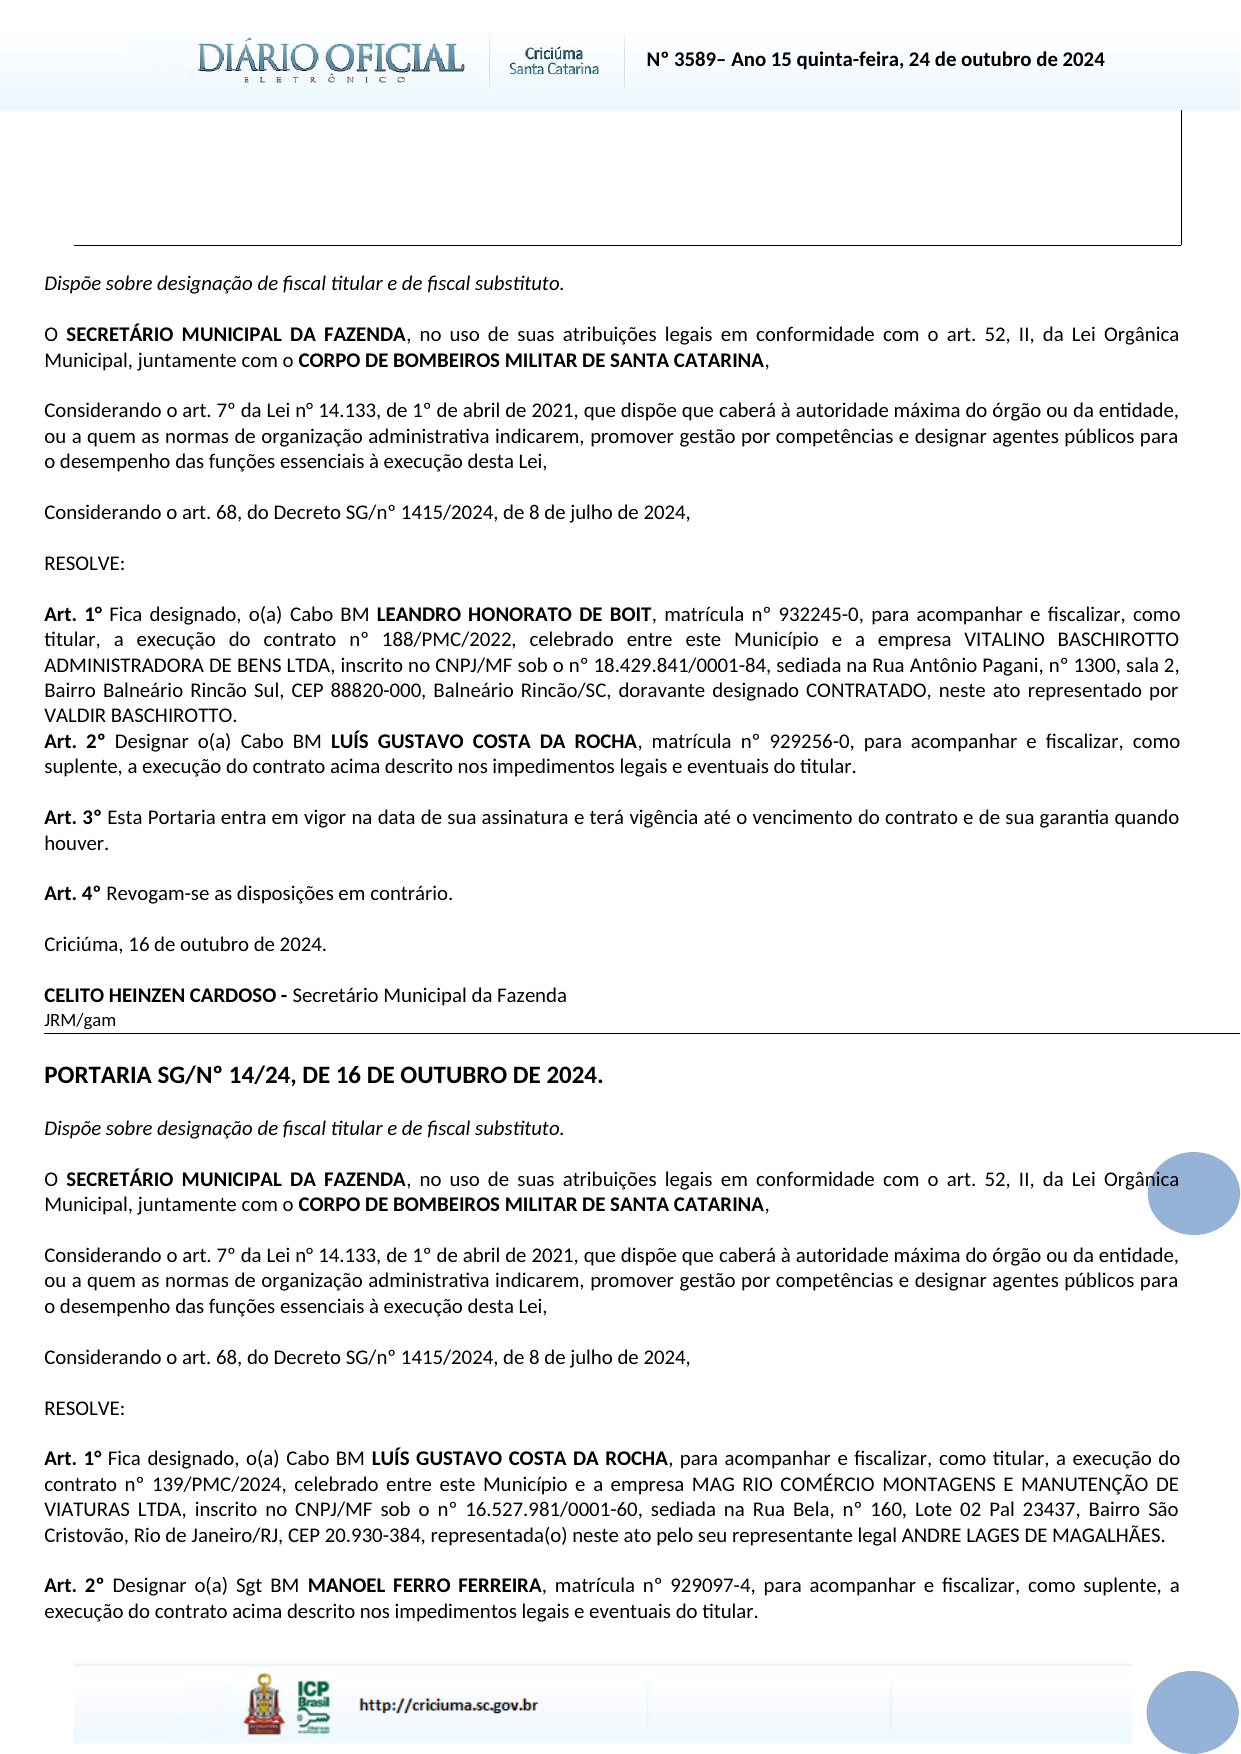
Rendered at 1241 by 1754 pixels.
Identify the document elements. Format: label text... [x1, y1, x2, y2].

text Art. 2º Designar o(a) Sgt BM MANOEL FERRO FERREIRA, matrícula nº 929097-4, para acompanhar e fiscalizar, como suplente, a execução do contrato acima descrito nos impedimentos legais e eventuais do titular. [44, 1573, 1181, 1623]
text Considerando o art. 7º da Lei n° 14.133, de 1º de abril de 2021, que dispõe que caberá à autoridade máxima do órgão ou da entidade, ou a quem as normas de organização administrativa indicarem, promover gestão por competências e designar agentes públicos para o desempenho das funções essenciais à execução desta Lei, [44, 398, 1181, 474]
text O SECRETÁRIO MUNICIPAL DA FAZENDA, no uso de suas atribuições legais em conformidade com o art. 52, II, da Lei Orgânica Municipal, juntamente com o CORPO DE BOMBEIROS MILITAR DE SANTA CATARINA, [44, 321, 1181, 372]
text Considerando o art. 68, do Decreto SG/nº 1415/2024, de 8 de julho de 2024, [44, 1344, 1181, 1369]
text Art. 1° Fica designado, o(a) Cabo BM LEANDRO HONORATO DE BOIT, matrícula nº 932245-0, para acompanhar e fiscalizar, como titular, a execução do contrato nº 188/PMC/2022, celebrado entre este Município e a empresa VITALINO BASCHIROTTO ADMINISTRADORA DE BENS LTDA, inscrito no CNPJ/MF sob o nº 18.429.841/0001-84, sediada na Rua Antônio Pagani, nº 1300, sala 2, Bairro Balneário Rincão Sul, CEP 88820-000, Balneário Rincão/SC, doravante designado CONTRATADO, neste ato representado por VALDIR BASCHIROTTO. [44, 601, 1181, 728]
text Dispõe sobre designação de fiscal titular e de fiscal substituto. [44, 1115, 1181, 1141]
text Dispõe sobre designação de fiscal titular e de fiscal substituto. [44, 271, 1181, 296]
text Considerando o art. 7º da Lei n° 14.133, de 1º de abril de 2021, que dispõe que caberá à autoridade máxima do órgão ou da entidade, ou a quem as normas de organização administrativa indicarem, promover gestão por competências e designar agentes públicos para o desempenho das funções essenciais à execução desta Lei, [44, 1242, 1181, 1318]
text Art. 4º Revogam-se as disposições em contrário. [44, 881, 1181, 906]
text Art. 3º Esta Portaria entra em vigor na data de sua assinatura e terá vigência até o vencimento do contrato e de sua garantia quando houver. [44, 804, 1181, 855]
text Art. 1° Fica designado, o(a) Cabo BM LUÍS GUSTAVO COSTA DA ROCHA, para acompanhar e fiscalizar, como titular, a execução do contrato nº 139/PMC/2024, celebrado entre este Município e a empresa MAG RIO COMÉRCIO MONTAGENS E MANUTENÇÃO DE VIATURAS LTDA, inscrito no CNPJ/MF sob o nº 16.527.981/0001-60, sediada na Rua Bela, nº 160, Lote 02 Pal 23437, Bairro São Cristovão, Rio de Janeiro/RJ, CEP 20.930-384, representada(o) neste ato pelo seu representante legal ANDRE LAGES DE MAGALHÃES. [44, 1446, 1181, 1547]
text Criciúma, 16 de outubro de 2024. [44, 931, 1181, 957]
text Considerando o art. 68, do Decreto SG/nº 1415/2024, de 8 de julho de 2024, [44, 499, 1181, 525]
text RESOLVE: [44, 550, 1181, 576]
text RESOLVE: [44, 1395, 1181, 1420]
text CELITO HEINZEN CARDOSO - Secretário Municipal da Fazenda [44, 982, 1240, 1008]
text Art. 2º Designar o(a) Cabo BM LUÍS GUSTAVO COSTA DA ROCHA, matrícula nº 929256-0, para acompanhar e fiscalizar, como suplente, a execução do contrato acima descrito nos impedimentos legais e eventuais do titular. [44, 728, 1181, 779]
text PORTARIA SG/Nº 14/24, DE 16 DE OUTUBRO DE 2024. [44, 1059, 1181, 1090]
text O SECRETÁRIO MUNICIPAL DA FAZENDA, no uso de suas atribuições legais em conformidade com o art. 52, II, da Lei Orgânica Municipal, juntamente com o CORPO DE BOMBEIROS MILITAR DE SANTA CATARINA, [44, 1166, 1158, 1217]
text JRM/gam [44, 1008, 1240, 1033]
